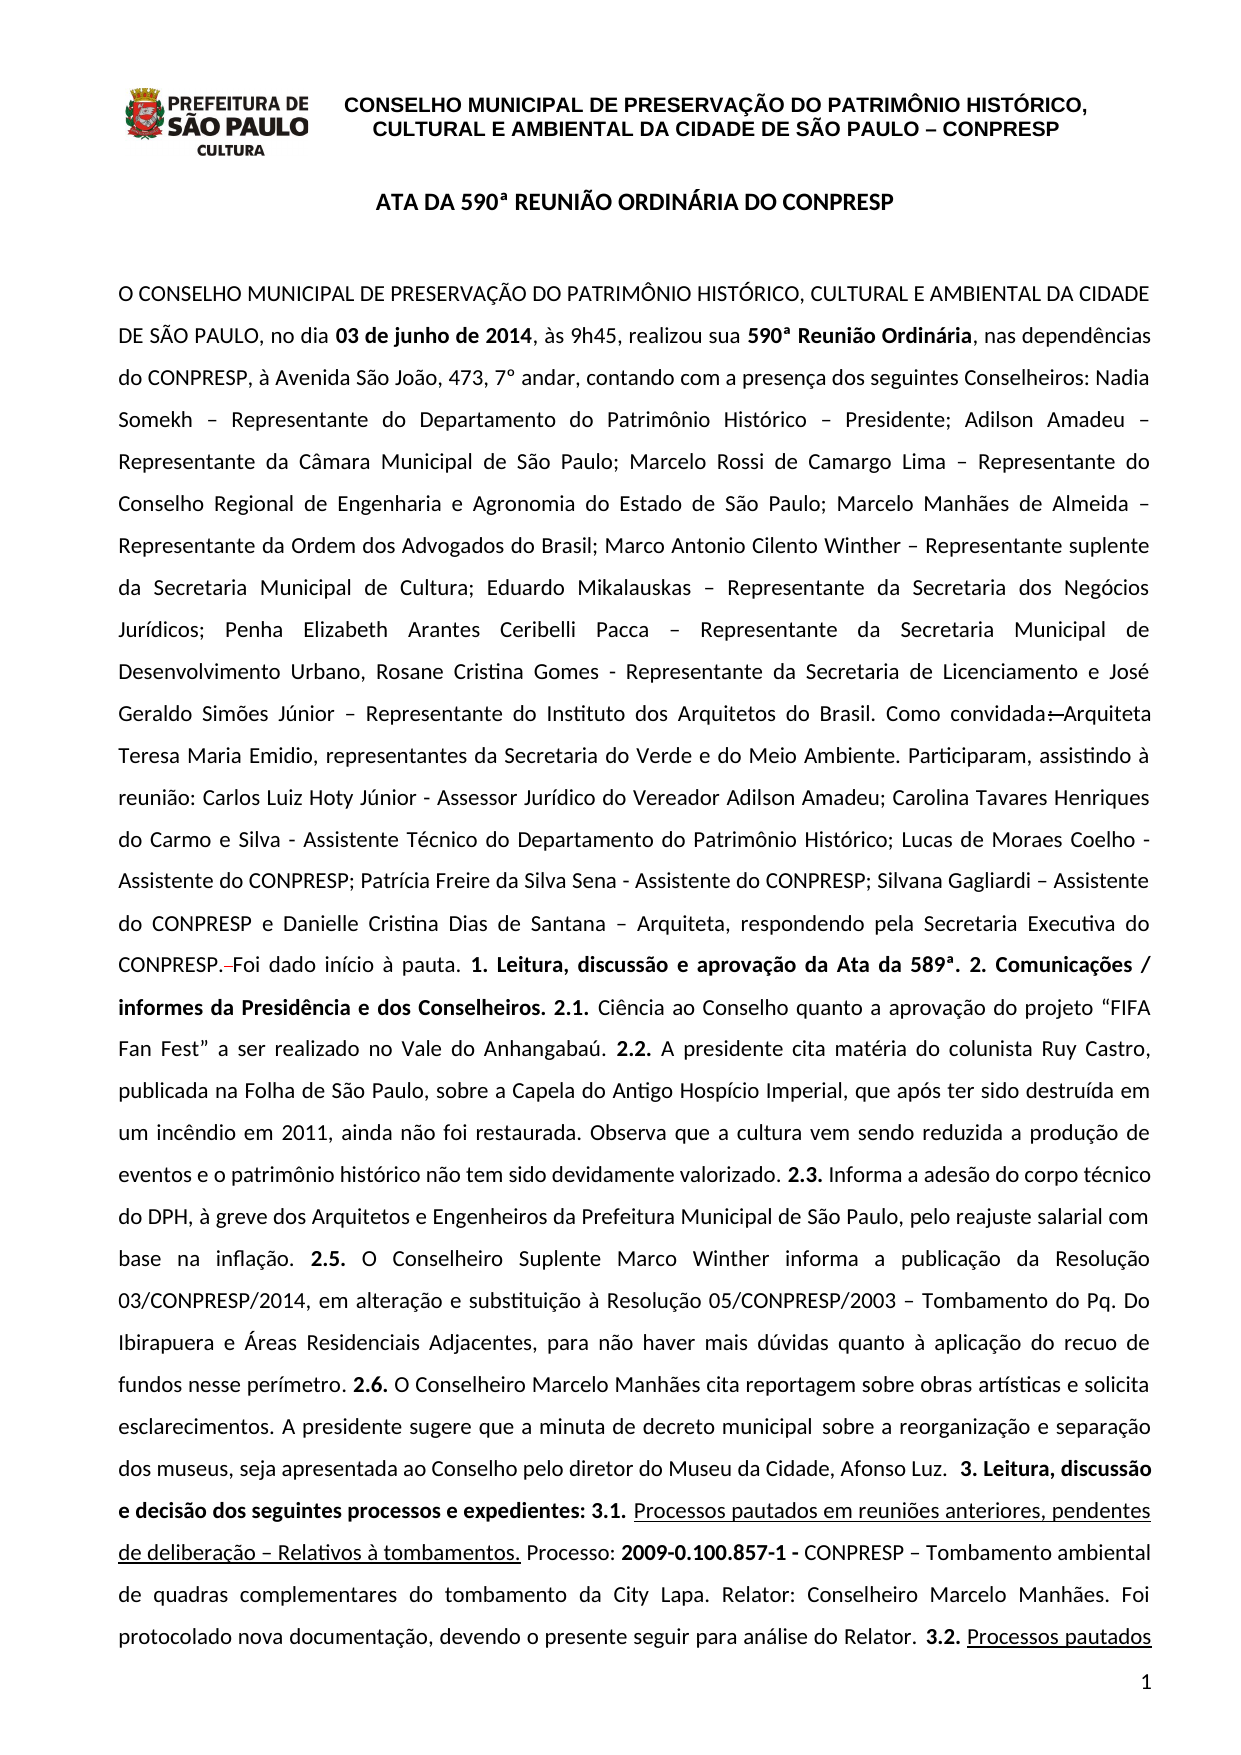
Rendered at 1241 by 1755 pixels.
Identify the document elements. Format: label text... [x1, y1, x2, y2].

text O CONSELHO MUNICIPAL DE PRESERVAÇÃO DO PATRIMÔNIO HISTÓRICO, CULTURAL E AMBIENTAL DA CIDADE DE SÃO PAULO, no dia 03 de junho de 2014, às 9h45, realizou sua 590ª Reunião Ordinária, nas dependências do CONPRESP, à Avenida São João, 473, 7º andar, contando com a presença dos seguintes Conselheiros: Nadia Somekh – Representante do Departamento do Patrimônio Histórico – Presidente; Adilson Amadeu – Representante da Câmara Municipal de São Paulo; Marcelo Rossi de Camargo Lima – Representante do Conselho Regional de Engenharia e Agronomia do Estado de São Paulo; Marcelo Manhães de Almeida – Representante da Ordem dos Advogados do Brasil; Marco Antonio Cilento Winther – Representante suplente da Secretaria Municipal de Cultura; Eduardo Mikalauskas – Representante da Secretaria dos Negócios Jurídicos; Penha Elizabeth Arantes Ceribelli Pacca – Representante da Secretaria Municipal de Desenvolvimento Urbano, Rosane Cristina Gomes - Representante da Secretaria de Licenciamento e José Geraldo Simões Júnior – Representante do Instituto dos Arquitetos do Brasil. Como convidada: Arquiteta Teresa Maria Emidio, representantes da Secretaria do Verde e do Meio Ambiente. Participaram, assistindo à reunião: Carlos Luiz Hoty Júnior - Assessor Jurídico do Vereador Adilson Amadeu; Carolina Tavares Henriques do Carmo e Silva - Assistente Técnico do Departamento do Patrimônio Histórico; Lucas de Moraes Coelho - Assistente do CONPRESP; Patrícia Freire da Silva Sena - Assistente do CONPRESP; Silvana Gagliardi – Assistente do CONPRESP e Danielle Cristina Dias de Santana – Arquiteta, respondendo pela Secretaria Executiva do CONPRESP. Foi dado início à pauta. 1. Leitura, discussão e aprovação da Ata da 589ª. 2. Comunicações / informes da Presidência e dos Conselheiros. 2.1. Ciência ao Conselho quanto a aprovação do projeto “FIFA Fan Fest” a ser realizado no Vale do Anhangabaú. 2.2. A presidente cita matéria do colunista Ruy Castro, publicada na Folha de São Paulo, sobre a Capela do Antigo Hospício Imperial, que após ter sido destruída em um incêndio em 2011, ainda não foi restaurada. Observa que a cultura vem sendo reduzida a produção de eventos e o patrimônio histórico não tem sido devidamente valorizado. 2.3. Informa a adesão do corpo técnico do DPH, à greve dos Arquitetos e Engenheiros da Prefeitura Municipal de São Paulo, pelo reajuste salarial com base na inflação. 2.5. O Conselheiro Suplente Marco Winther informa a publicação da Resolução 03/CONPRESP/2014, em alteração e substituição à Resolução 05/CONPRESP/2003 – Tombamento do Pq. Do Ibirapuera e Áreas Residenciais Adjacentes, para não haver mais dúvidas quanto à aplicação do recuo de fundos nesse perímetro. 2.6. O Conselheiro Marcelo Manhães cita reportagem sobre obras artísticas e solicita esclarecimentos. A presidente sugere que a minuta de decreto municipal sobre a reorganização e separação dos museus, seja apresentada ao Conselho pelo diretor do Museu da Cidade, Afonso Luz. 3. Leitura, discussão e decisão dos seguintes processos e expedientes: 3.1. Processos pautados em reuniões anteriores, pendentes de deliberação – Relativos à tombamentos. Processo: 2009-0.100.857-1 - CONPRESP – Tombamento ambiental de quadras complementares do tombamento da City Lapa. Relator: Conselheiro Marcelo Manhães. Foi protocolado nova documentação, devendo o presente seguir para análise do Relator. 3.2. Processos pautados [118, 279, 1152, 1650]
text ATA DA 590ª REUNIÃO ORDINÁRIA DO CONPRESP [118, 186, 1152, 217]
